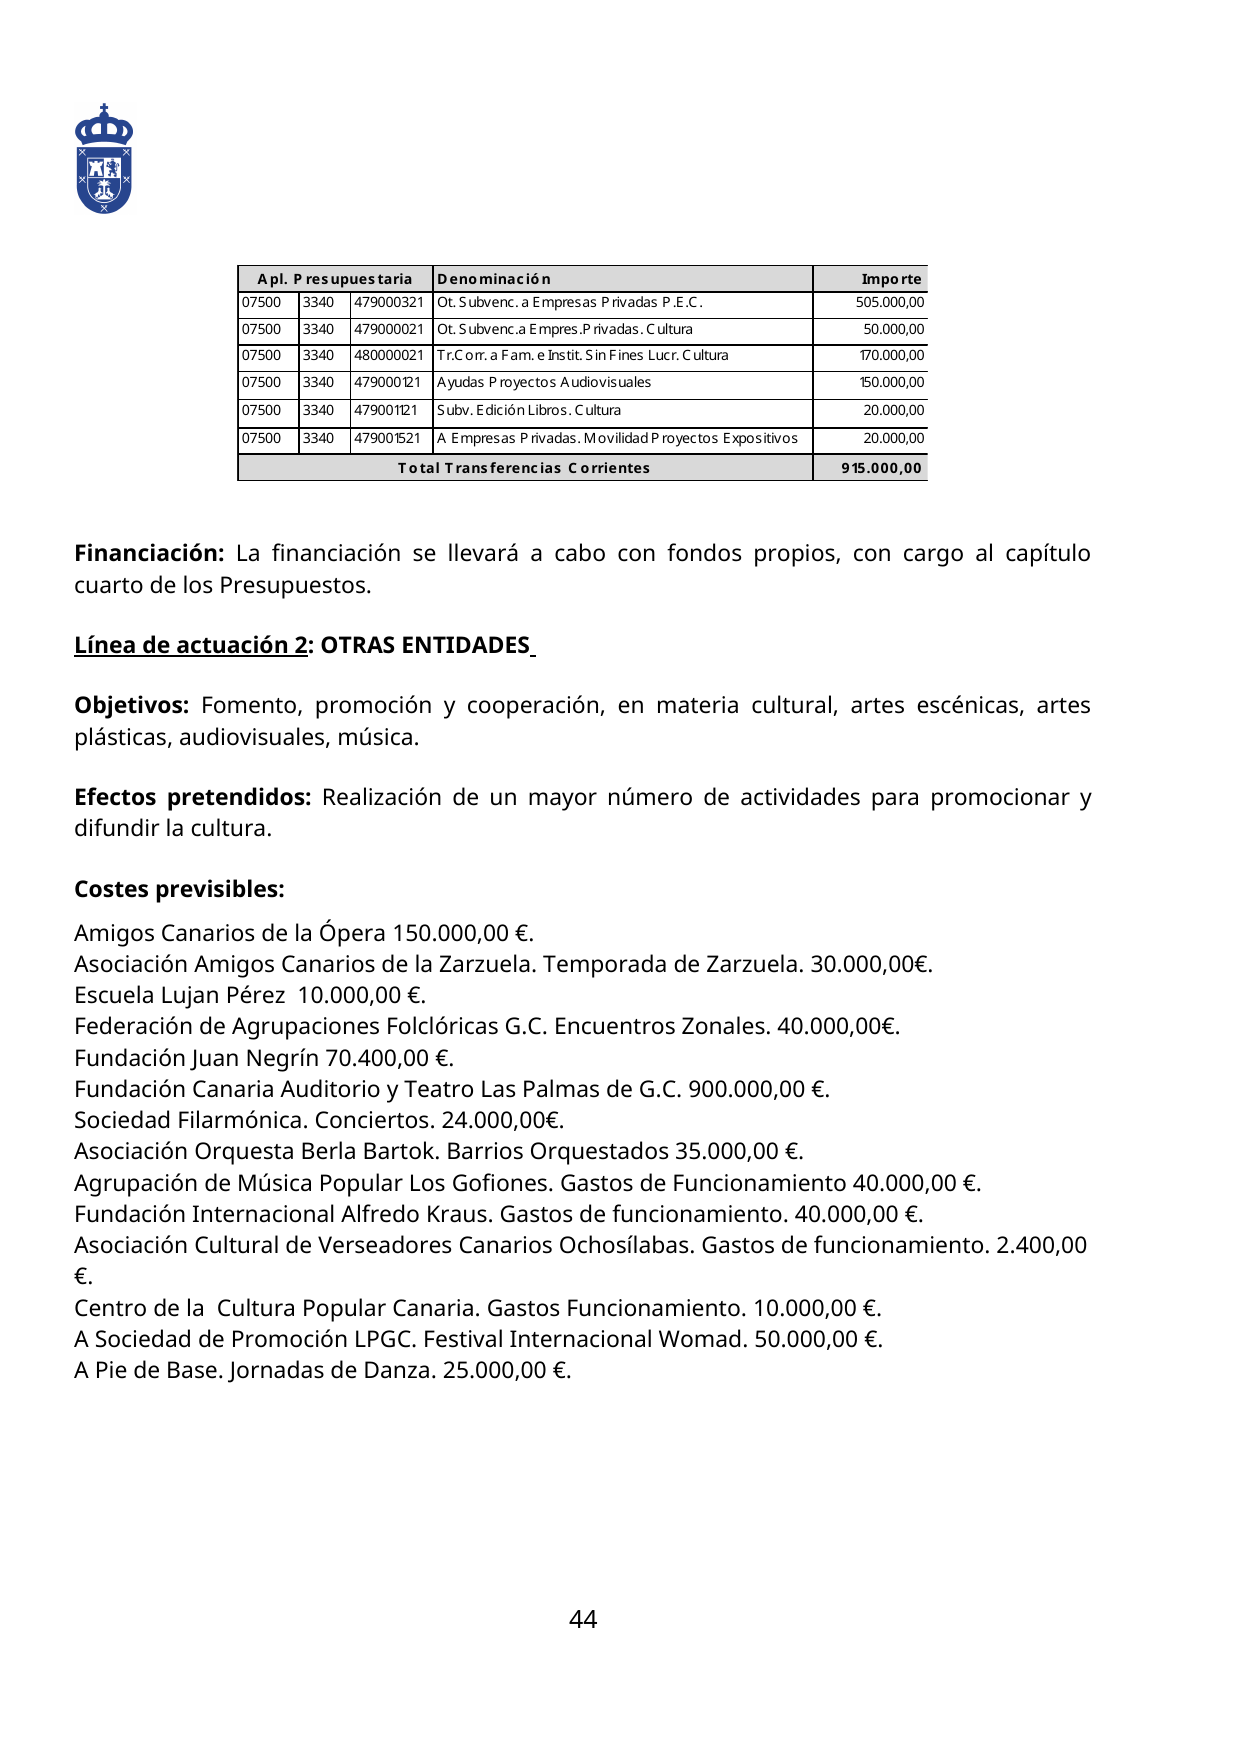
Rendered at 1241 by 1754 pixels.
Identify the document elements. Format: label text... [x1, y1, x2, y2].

text Fundación Juan Negrín 70.400,00 €. [74, 1041, 1092, 1073]
text Escuela Lujan Pérez 10.000,00 €. [74, 979, 1092, 1010]
text Agrupación de Música Popular Los Gofiones. Gastos de Funcionamiento 40.000,00 €. [74, 1166, 1092, 1198]
text Fundación Canaria Auditorio y Teatro Las Palmas de G.C. 900.000,00 €. [74, 1073, 1092, 1104]
picture [73, 102, 137, 215]
text Objetivos: Fomento, promoción y cooperación, en materia cultural, artes escénicas, artes plásticas, audiovisuales, música. [74, 689, 1092, 752]
text A Sociedad de Promoción LPGC. Festival Internacional Womad. 50.000,00 €. [74, 1323, 1092, 1354]
text Amigos Canarios de la Ópera 150.000,00 €. [74, 916, 1092, 948]
text Centro de la Cultura Popular Canaria. Gastos Funcionamiento. 10.000,00 €. [74, 1291, 1092, 1323]
text Efectos pretendidos: Realización de un mayor número de actividades para promocionar y difundir la cultura. [74, 781, 1092, 843]
text Línea de actuación 2: OTRAS ENTIDADES [74, 629, 1092, 660]
text Asociación Cultural de Verseadores Canarios Ochosílabas. Gastos de funcionamiento. 2.400,00 €. [74, 1229, 1092, 1291]
text Asociación Amigos Canarios de la Zarzuela. Temporada de Zarzuela. 30.000,00€. [74, 948, 1092, 979]
text Costes previsibles: [74, 873, 1092, 904]
text Sociedad Filarmónica. Conciertos. 24.000,00€. [74, 1104, 1092, 1135]
text Fundación Internacional Alfredo Kraus. Gastos de funcionamiento. 40.000,00 €. [74, 1198, 1092, 1229]
text Federación de Agrupaciones Folclóricas G.C. Encuentros Zonales. 40.000,00€. [74, 1010, 1092, 1041]
text A Pie de Base. Jornadas de Danza. 25.000,00 €. [74, 1354, 1092, 1385]
text Asociación Orquesta Berla Bartok. Barrios Orquestados 35.000,00 €. [74, 1135, 1092, 1166]
text Financiación: La financiación se llevará a cabo con fondos propios, con cargo al capítulo cuarto de los Presupuestos. [74, 537, 1092, 600]
